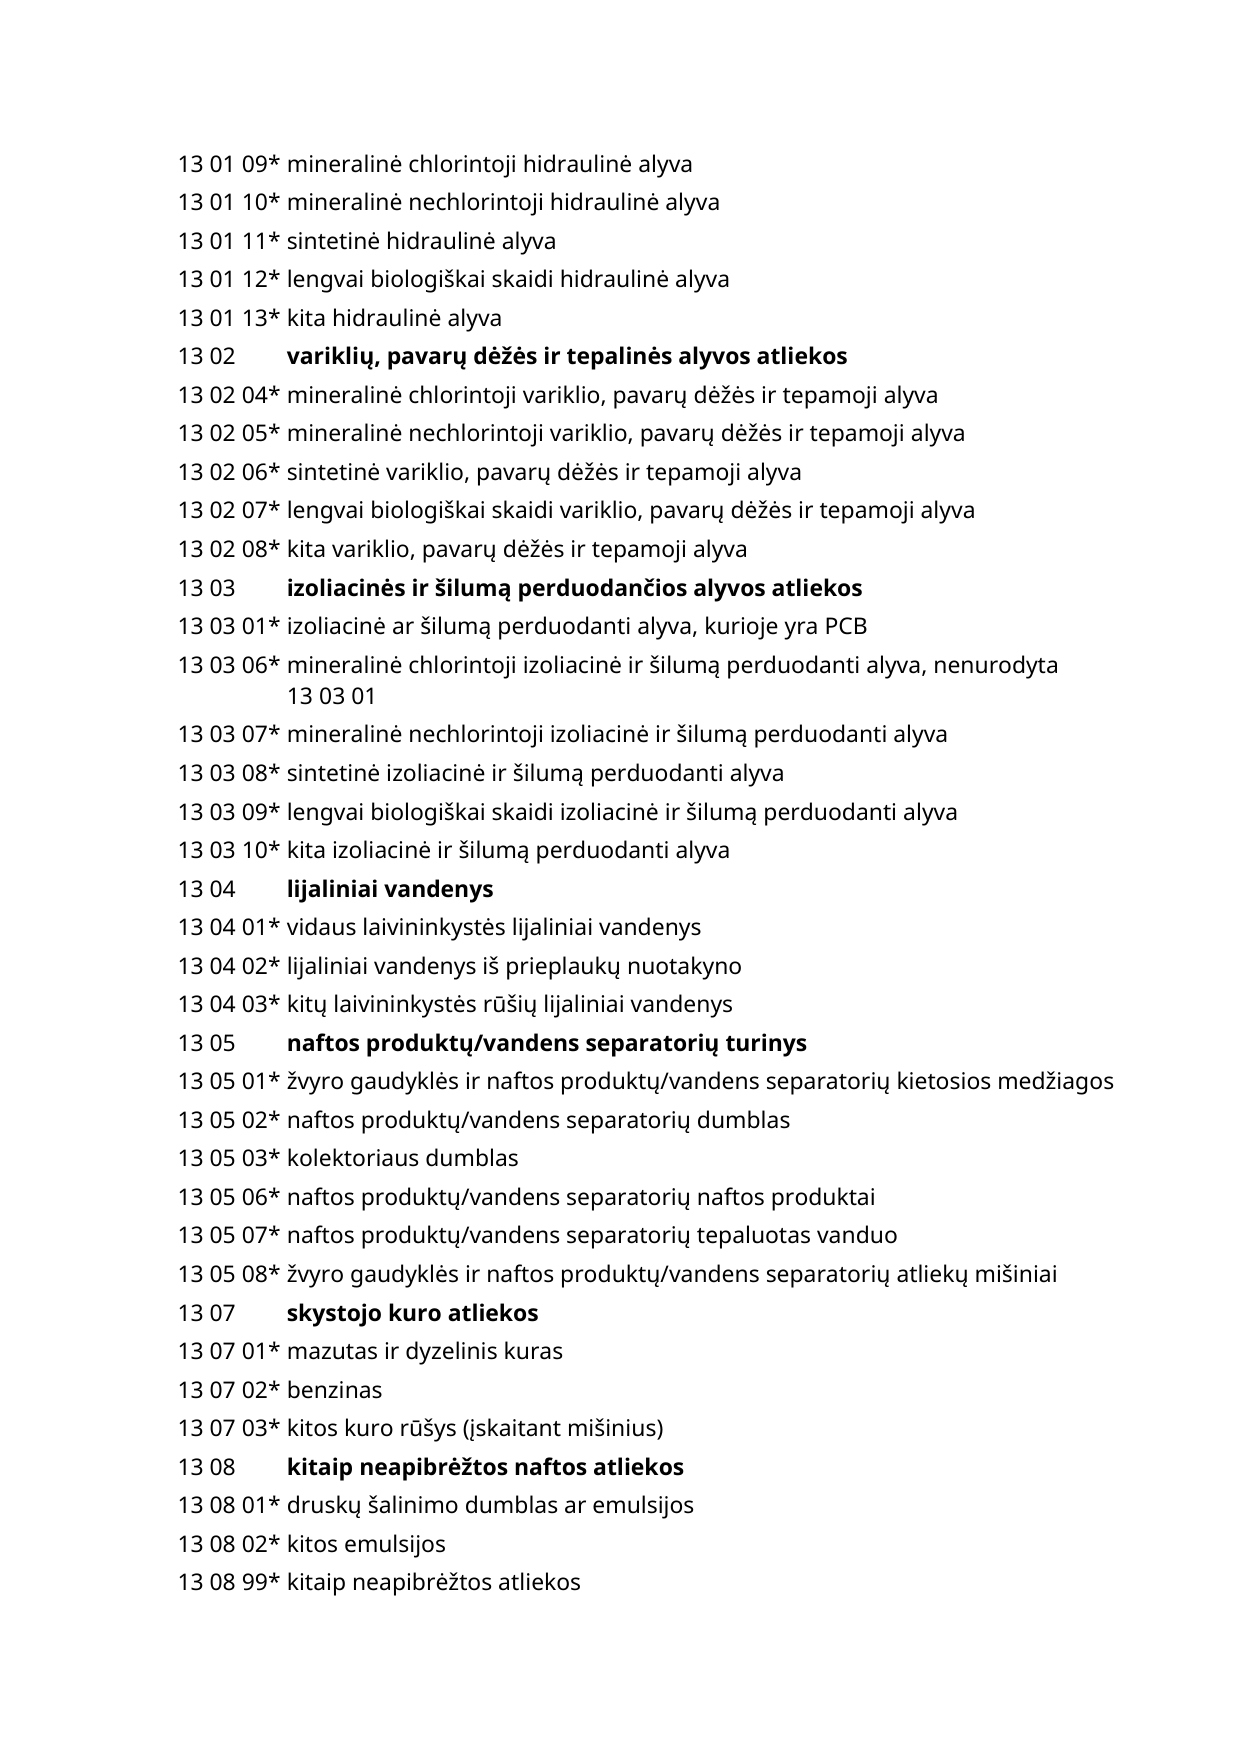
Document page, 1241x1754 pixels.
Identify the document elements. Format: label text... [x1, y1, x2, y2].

table_cell variklių, pavarų dėžės ir tepalinės alyvos atliekos [287, 333, 1122, 372]
table_cell kitos kuro rūšys (įskaitant mišinius) [287, 1405, 1122, 1443]
table_cell 13 07 02* [177, 1366, 287, 1405]
table_cell mineralinė chlorintoji izoliacinė ir šilumą perduodanti alyva, nenurodyta 13 03 01 [287, 641, 1122, 711]
table_cell kitų laivininkystės rūšių lijaliniai vandenys [287, 981, 1122, 1019]
table_cell lengvai biologiškai skaidi hidraulinė alyva [287, 256, 1122, 294]
table_cell lengvai biologiškai skaidi izoliacinė ir šilumą perduodanti alyva [287, 788, 1122, 827]
table_cell sintetinė hidraulinė alyva [287, 218, 1122, 256]
table_cell naftos produktų/vandens separatorių dumblas [287, 1097, 1122, 1135]
table_cell mineralinė nechlorintoji izoliacinė ir šilumą perduodanti alyva [287, 711, 1122, 750]
table_cell žvyro gaudyklės ir naftos produktų/vandens separatorių atliekų mišiniai [287, 1251, 1122, 1289]
table_cell 13 05 [177, 1020, 287, 1058]
table_cell naftos produktų/vandens separatorių turinys [287, 1020, 1122, 1058]
table_cell kitaip neapibrėžtos atliekos [287, 1559, 1122, 1598]
table_cell mazutas ir dyzelinis kuras [287, 1328, 1122, 1366]
table_cell naftos produktų/vandens separatorių tepaluotas vanduo [287, 1212, 1122, 1251]
table_cell 13 01 10* [177, 179, 287, 217]
table_cell izoliacinės ir šilumą perduodančios alyvos atliekos [287, 564, 1122, 603]
table_cell 13 02 [177, 333, 287, 372]
table_cell 13 03 08* [177, 750, 287, 788]
table_cell 13 08 99* [177, 1559, 287, 1598]
table_cell 13 03 [177, 564, 287, 603]
table_cell lijaliniai vandenys iš prieplaukų nuotakyno [287, 943, 1122, 981]
table_cell žvyro gaudyklės ir naftos produktų/vandens separatorių kietosios medžiagos [287, 1058, 1122, 1097]
table_cell lijaliniai vandenys [287, 865, 1122, 904]
table_cell lengvai biologiškai skaidi variklio, pavarų dėžės ir tepamoji alyva [287, 487, 1122, 526]
table_cell 13 05 06* [177, 1174, 287, 1212]
table_cell mineralinė chlorintoji hidraulinė alyva [287, 148, 1122, 179]
table_cell mineralinė nechlorintoji variklio, pavarų dėžės ir tepamoji alyva [287, 410, 1122, 449]
table_cell sintetinė variklio, pavarų dėžės ir tepamoji alyva [287, 449, 1122, 487]
table_cell 13 01 11* [177, 218, 287, 256]
table_cell kitaip neapibrėžtos naftos atliekos [287, 1444, 1122, 1482]
table_cell 13 03 01* [177, 603, 287, 641]
table_cell 13 08 [177, 1444, 287, 1482]
table_cell kita variklio, pavarų dėžės ir tepamoji alyva [287, 526, 1122, 564]
table_cell kitos emulsijos [287, 1521, 1122, 1559]
table_cell [287, 1598, 1122, 1605]
table_cell 13 05 02* [177, 1097, 287, 1135]
table_cell 13 03 06* [177, 641, 287, 711]
table_cell 13 02 05* [177, 410, 287, 449]
table_cell 13 03 09* [177, 788, 287, 827]
table_cell vidaus laivininkystės lijaliniai vandenys [287, 904, 1122, 942]
table_cell 13 05 03* [177, 1135, 287, 1174]
table_cell kita izoliacinė ir šilumą perduodanti alyva [287, 827, 1122, 865]
table_cell 13 07 03* [177, 1405, 287, 1443]
table_cell 13 02 04* [177, 372, 287, 410]
table_cell mineralinė chlorintoji variklio, pavarų dėžės ir tepamoji alyva [287, 372, 1122, 410]
table_cell naftos produktų/vandens separatorių naftos produktai [287, 1174, 1122, 1212]
table_cell druskų šalinimo dumblas ar emulsijos [287, 1482, 1122, 1521]
table_cell skystojo kuro atliekos [287, 1289, 1122, 1328]
table_cell 13 05 07* [177, 1212, 287, 1251]
table_cell 13 01 13* [177, 295, 287, 333]
table_cell 13 02 08* [177, 526, 287, 564]
table_cell 13 07 [177, 1289, 287, 1328]
table_cell 13 03 07* [177, 711, 287, 750]
table_cell 13 02 07* [177, 487, 287, 526]
table_cell 13 03 10* [177, 827, 287, 865]
table_cell 13 07 01* [177, 1328, 287, 1366]
table_cell 13 01 09* [177, 148, 287, 179]
table_cell 13 04 03* [177, 981, 287, 1019]
table_cell 13 08 02* [177, 1521, 287, 1559]
table_cell 13 08 01* [177, 1482, 287, 1521]
table_cell kita hidraulinė alyva [287, 295, 1122, 333]
table_cell 13 01 12* [177, 256, 287, 294]
table_cell sintetinė izoliacinė ir šilumą perduodanti alyva [287, 750, 1122, 788]
table_cell [177, 1598, 287, 1605]
table_cell 13 04 02* [177, 943, 287, 981]
table_cell kolektoriaus dumblas [287, 1135, 1122, 1174]
table_cell 13 02 06* [177, 449, 287, 487]
table_cell 13 04 01* [177, 904, 287, 942]
table_cell 13 05 08* [177, 1251, 287, 1289]
table_cell mineralinė nechlorintoji hidraulinė alyva [287, 179, 1122, 217]
table_cell 13 05 01* [177, 1058, 287, 1097]
table_cell izoliacinė ar šilumą perduodanti alyva, kurioje yra PCB [287, 603, 1122, 641]
table_cell benzinas [287, 1366, 1122, 1405]
table_cell 13 04 [177, 865, 287, 904]
